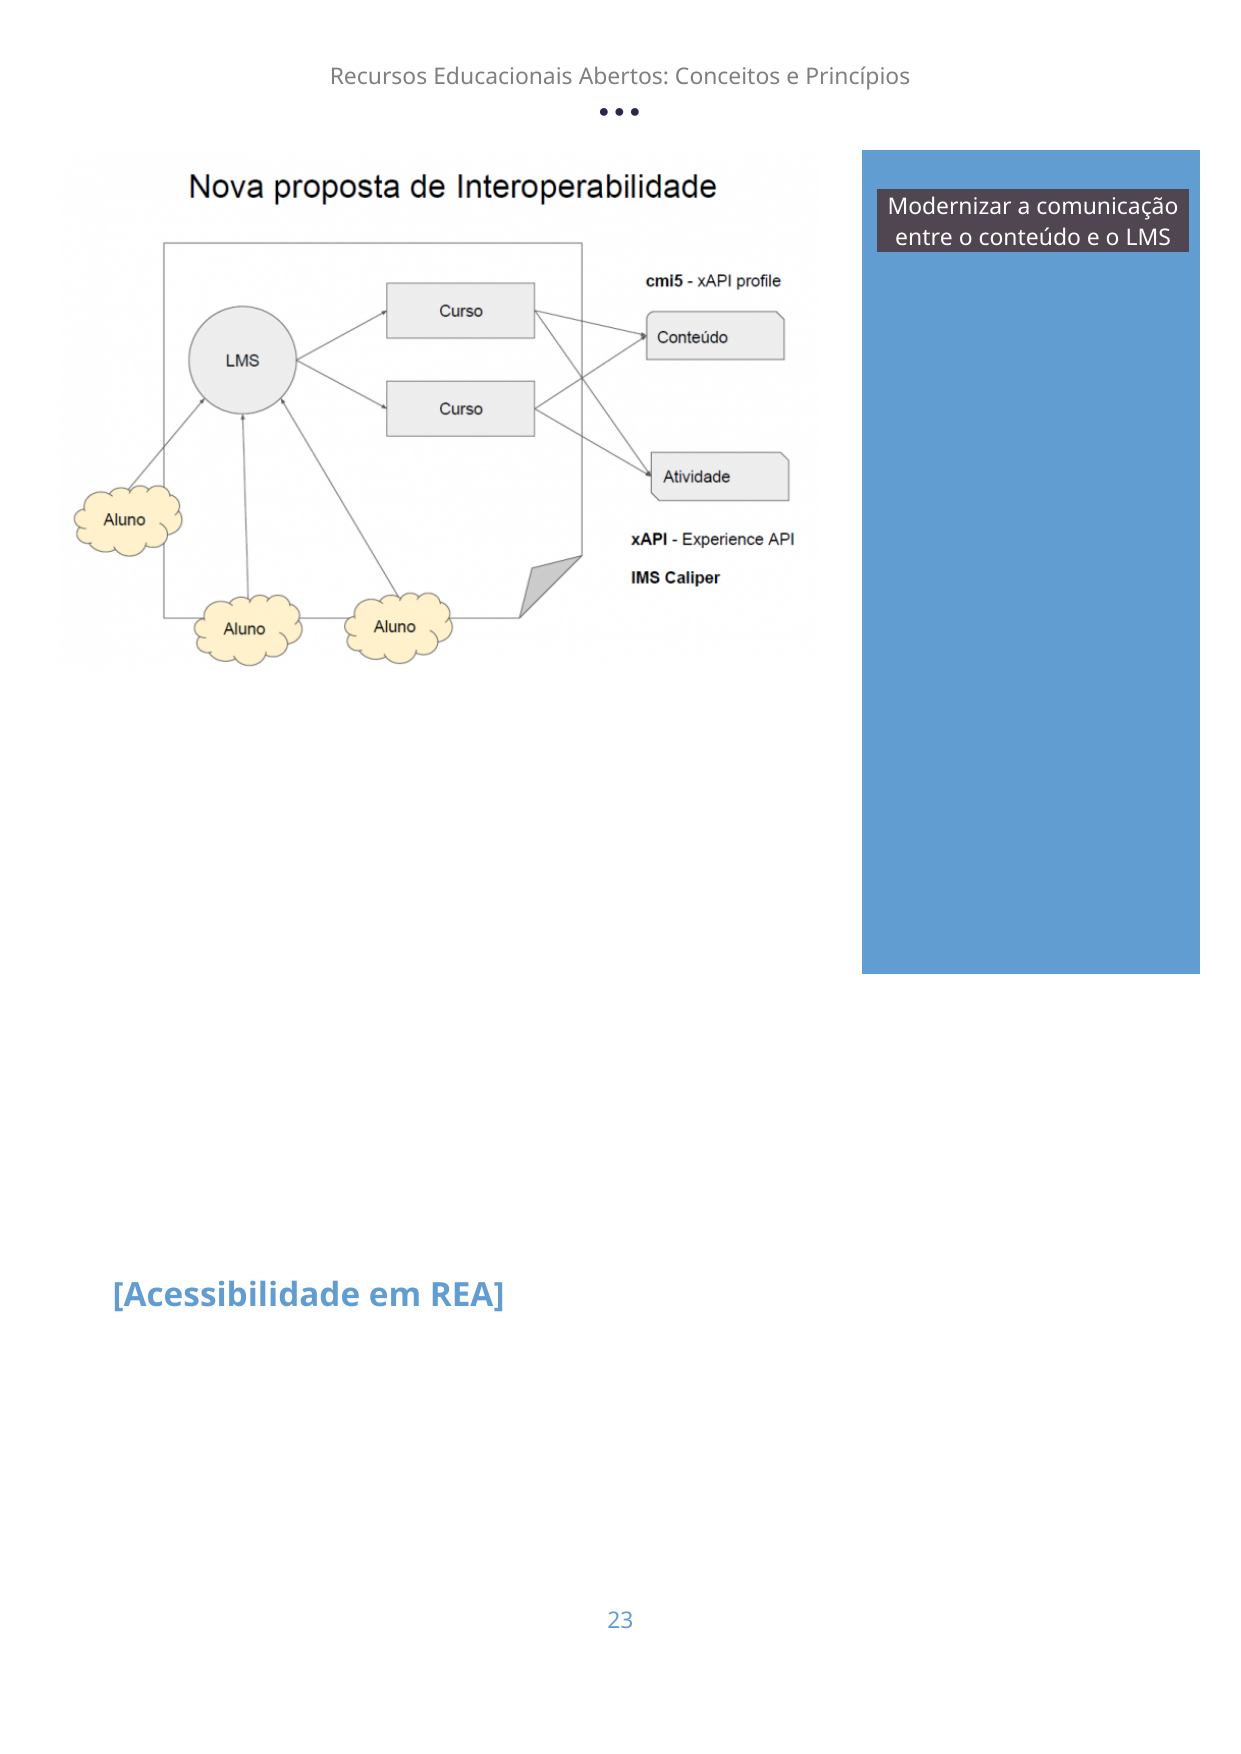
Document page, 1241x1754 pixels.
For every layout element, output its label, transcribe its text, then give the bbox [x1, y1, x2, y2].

subtitle [Acessibilidade em REA] [112, 1271, 1128, 1316]
table_header [833, 150, 862, 974]
table_header [47, 150, 832, 974]
table_header Interoperabilidade é a capacidade de um sistema ou um objeto digital trocar informações entre si. Para tal utilizam-se diversos mecanismos, tais como WebService (canal de comunicação direta entre dois sistemas ou objetos) e troca de arquivos (os dados são depositados em um arquivo e esse arquivo é transferido). Para que a comunicação seja estabelecida é necessário adotar ou construir um padrão de comunicação entre esses sistemas ou objetos digitais, de tal forma que seja possível a interpretação dos dados que estão sendo transferidos. xAPI Também conhecido como xAPI e TinCan API Registra a atividade do aluno e armazena os dados. Características: Portabilidade (graças ao Learning Record Store) Independência de navegador Capacidade de rastrear um número maior de atividades Acompanhamento de aprendizado off-line A cmi5 é a próxima versão da especificação CMI (Computer-Managed Instruction) do Comitê de Treinamento Baseado na Computação da Indústria de Aviação (AICC). Modernizar a comunicação entre o conteúdo e o LMS [862, 150, 1200, 974]
